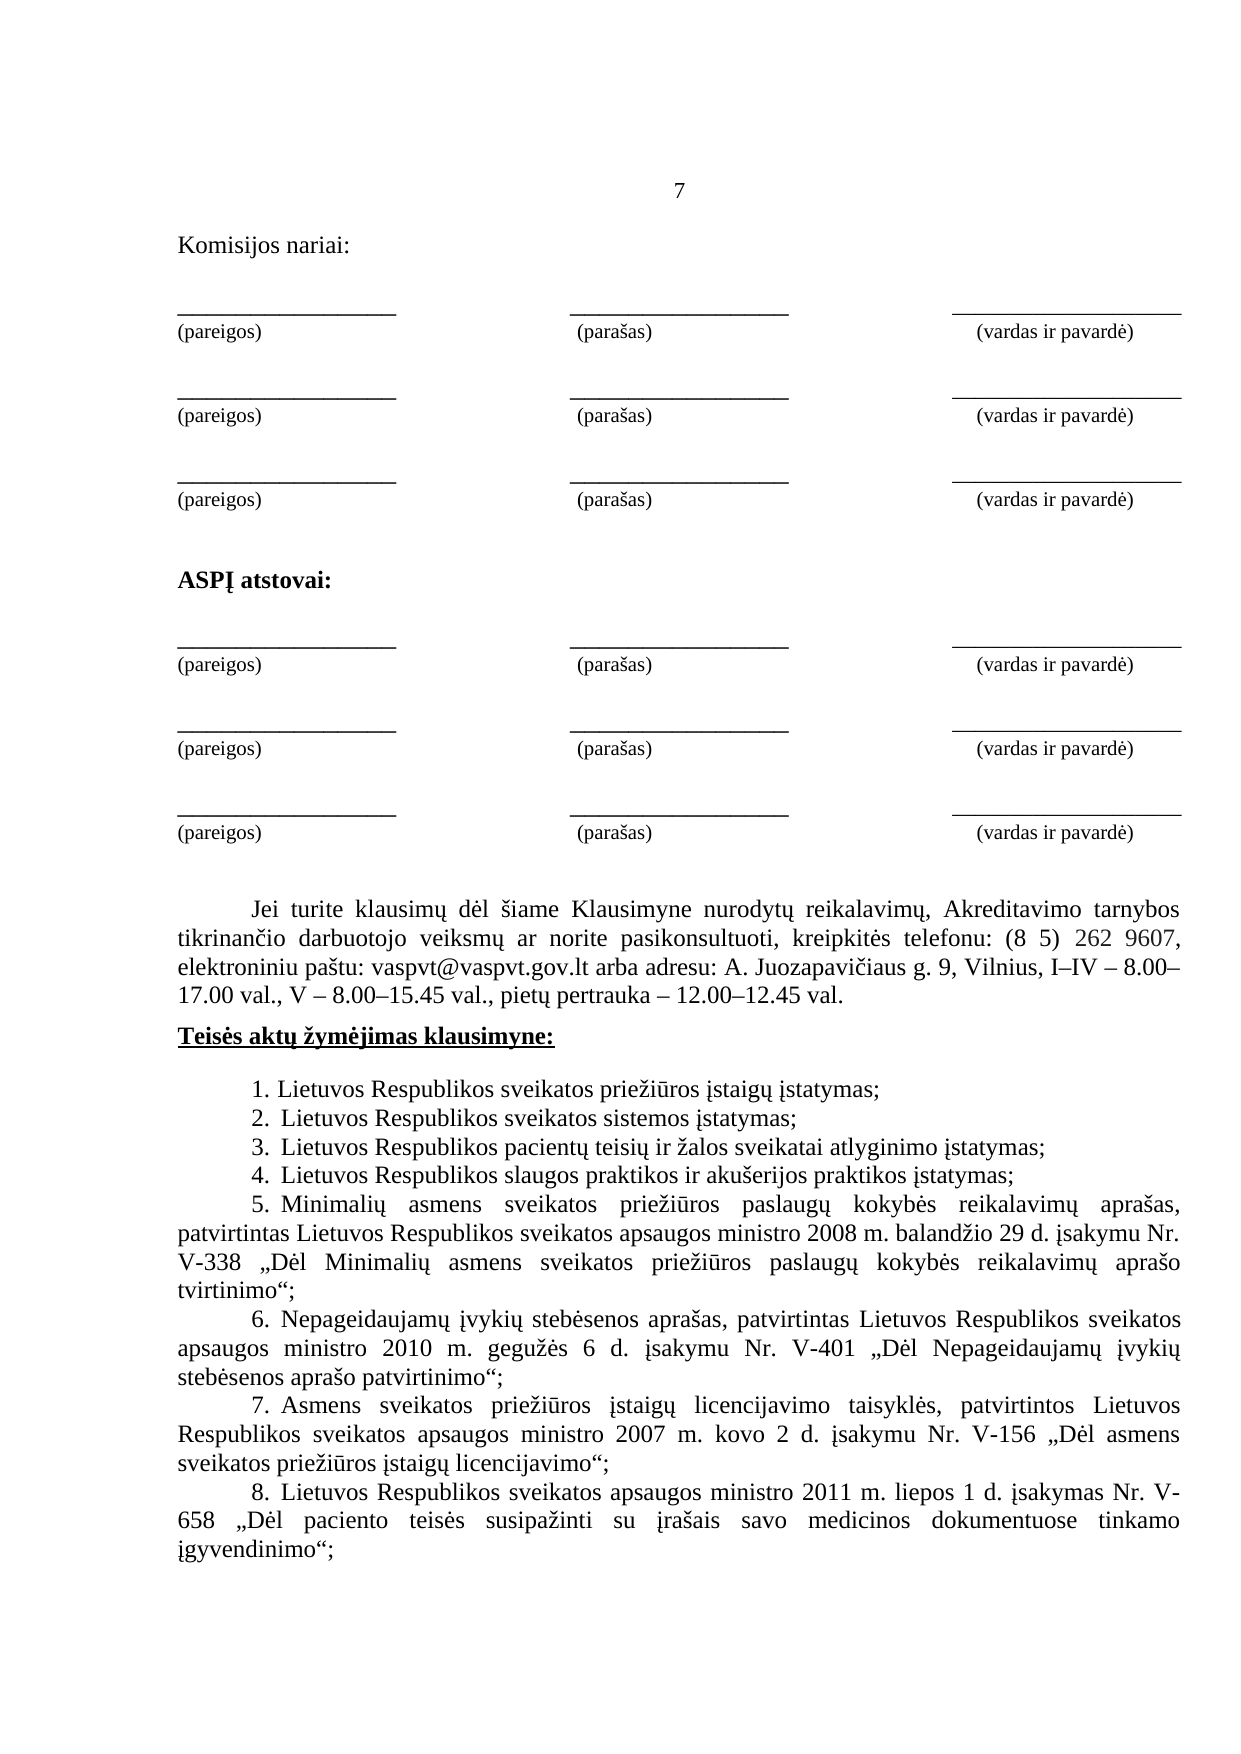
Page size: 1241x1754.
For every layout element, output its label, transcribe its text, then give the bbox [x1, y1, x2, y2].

text _______________ _______________ ____________________ [177, 285, 1181, 318]
text Komisijos nariai: [177, 230, 1181, 259]
text (pareigos) (parašas) (vardas ir pavardė) [177, 736, 1181, 760]
text _______________ _______________ ____________________ [177, 618, 1181, 652]
text (pareigos) (parašas) (vardas ir pavardė) [177, 486, 1181, 511]
text (pareigos) (parašas) (vardas ir pavardė) [177, 402, 1181, 427]
text 5. Minimalių asmens sveikatos priežiūros paslaugų kokybės reikalavimų aprašas, patvirtintas Lietuvos Respublikos sveikatos apsaugos ministro 2008 m. balandžio 29 d. įsakymu Nr. V-338 „Dėl Minimalių asmens sveikatos priežiūros paslaugų kokybės reikalavimų aprašo tvirtinimo“; [177, 1189, 1181, 1304]
text Jei turite klausimų dėl šiame Klausimyne nurodytų reikalavimų, Akreditavimo tarnybos tikrinančio darbuotojo veiksmų ar norite pasikonsultuoti, kreipkitės telefonu: (8 5) 262 9607, elektroniniu paštu: vaspvt@vaspvt.gov.lt arba adresu: A. Juozapavičiaus g. 9, Vilnius, I–IV – 8.00–17.00 val., V – 8.00–15.45 val., pietų pertrauka – 12.00–12.45 val. [177, 894, 1181, 1009]
text _______________ _______________ ____________________ [177, 702, 1181, 736]
text 4. Lietuvos Respublikos slaugos praktikos ir akušerijos praktikos įstatymas; [177, 1160, 1181, 1189]
text 3. Lietuvos Respublikos pacientų teisių ir žalos sveikatai atlyginimo įstatymas; [177, 1132, 1181, 1160]
text 1. Lietuvos Respublikos sveikatos priežiūros įstaigų įstatymas; [177, 1074, 1181, 1103]
text ASPĮ atstovai: [177, 566, 1181, 594]
text 2. Lietuvos Respublikos sveikatos sistemos įstatymas; [177, 1103, 1181, 1132]
text _______________ _______________ ____________________ [177, 453, 1181, 486]
text (pareigos) (parašas) (vardas ir pavardė) [177, 318, 1181, 343]
text (pareigos) (parašas) (vardas ir pavardė) [177, 652, 1181, 676]
text (pareigos) (parašas) (vardas ir pavardė) [177, 820, 1181, 844]
text 8. Lietuvos Respublikos sveikatos apsaugos ministro 2011 m. liepos 1 d. įsakymas Nr. V-658 „Dėl paciento teisės susipažinti su įrašais savo medicinos dokumentuose tinkamo įgyvendinimo“; [177, 1477, 1181, 1563]
text _______________ _______________ ____________________ [177, 369, 1181, 402]
text 7. Asmens sveikatos priežiūros įstaigų licencijavimo taisyklės, patvirtintos Lietuvos Respublikos sveikatos apsaugos ministro 2007 m. kovo 2 d. įsakymu Nr. V-156 „Dėl asmens sveikatos priežiūros įstaigų licencijavimo“; [177, 1390, 1181, 1477]
text 6. Nepageidaujamų įvykių stebėsenos aprašas, patvirtintas Lietuvos Respublikos sveikatos apsaugos ministro 2010 m. gegužės 6 d. įsakymu Nr. V-401 „Dėl Nepageidaujamų įvykių stebėsenos aprašo patvirtinimo“; [177, 1304, 1181, 1390]
text _______________ _______________ ____________________ [177, 786, 1181, 820]
text Teisės aktų žymėjimas klausimyne: [177, 1021, 1181, 1050]
